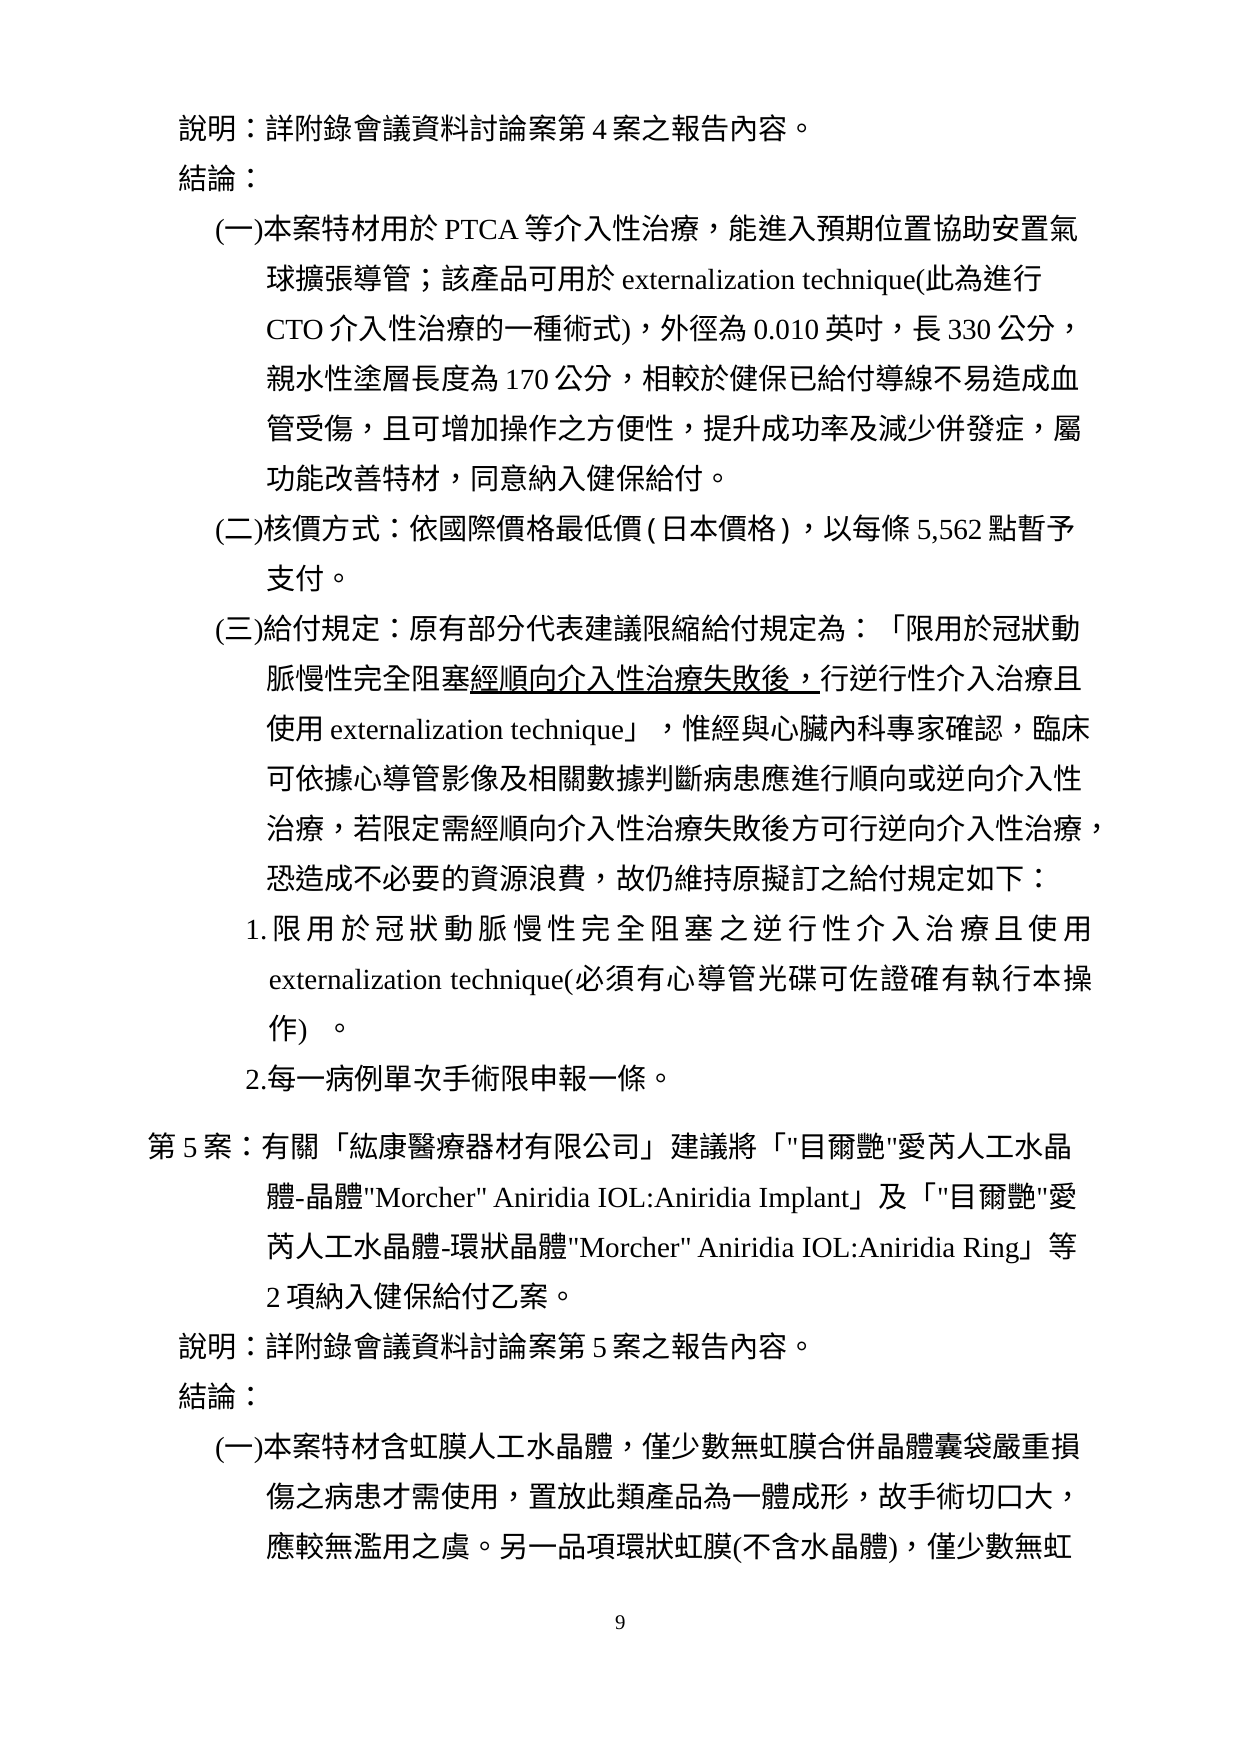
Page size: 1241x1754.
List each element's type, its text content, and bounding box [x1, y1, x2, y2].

text 1.限用於冠狀動脈慢性完全阻塞之逆行性介入治療且使用externalization technique(必須有心導管光碟可佐證確有執行本操作) 。 [245, 899, 1092, 1049]
text 說明：詳附錄會議資料討論案第5案之報告內容。 [178, 1318, 1092, 1368]
text (一)本案特材含虹膜人工水晶體，僅少數無虹膜合併晶體囊袋嚴重損傷之病患才需使用，置放此類產品為一體成形，故手術切口大，應較無濫用之虞。另一品項環狀虹膜(不含水晶體)，僅少數無虹 [215, 1418, 1092, 1568]
text 第5案：有關「紘康醫療器材有限公司」建議將「"目爾艷"愛芮人工水晶體-晶體"Morcher" Aniridia IOL:Aniridia Implant」及「"目爾艷"愛芮人工水晶體-環狀晶體"Morcher" Aniridia IOL:Aniridia Ring」等2項納入健保給付乙案。 [148, 1118, 1092, 1318]
text 結論： [178, 149, 1092, 199]
text (二)核價方式：依國際價格最低價(日本價格)，以每條5,562點暫予支付。 [215, 499, 1092, 599]
text (三)給付規定：原有部分代表建議限縮給付規定為：「限用於冠狀動脈慢性完全阻塞經順向介入性治療失敗後，行逆行性介入治療且使用externalization technique」，惟經與心臟內科專家確認，臨床可依據心導管影像及相關數據判斷病患應進行順向或逆向介入性治療，若限定需經順向介入性治療失敗後方可行逆向介入性治療，恐造成不必要的資源浪費，故仍維持原擬訂之給付規定如下： [215, 599, 1092, 899]
text (一)本案特材用於PTCA等介入性治療，能進入預期位置協助安置氣球擴張導管；該產品可用於externalization technique(此為進行CTO介入性治療的一種術式)，外徑為0.010英吋，長330公分，親水性塗層長度為170公分，相較於健保已給付導線不易造成血管受傷，且可增加操作之方便性，提升成功率及減少併發症，屬功能改善特材，同意納入健保給付。 [215, 199, 1092, 499]
text 結論： [178, 1368, 1092, 1418]
text 說明：詳附錄會議資料討論案第4案之報告內容。 [178, 99, 1092, 149]
text 2.每一病例單次手術限申報一條。 [245, 1049, 1092, 1099]
